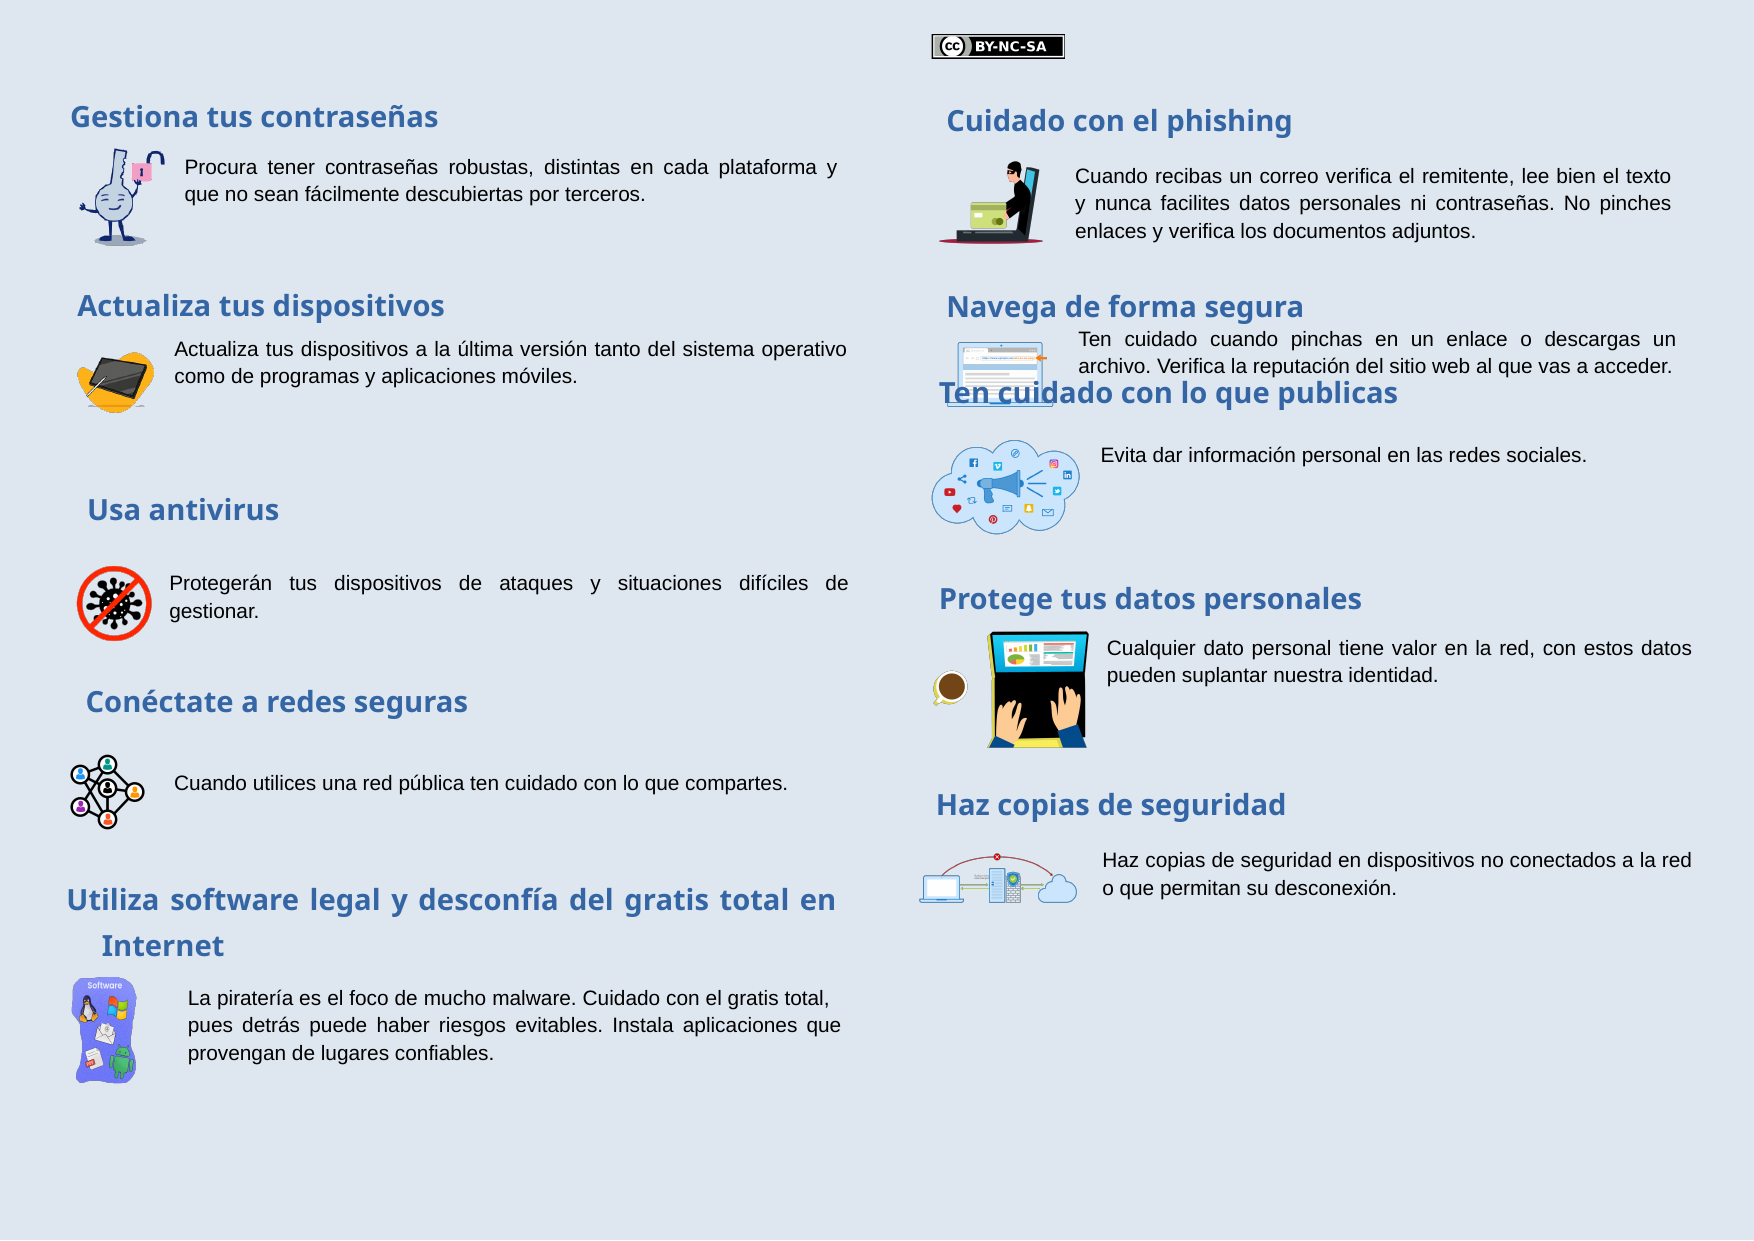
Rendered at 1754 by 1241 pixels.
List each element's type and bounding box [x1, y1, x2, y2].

picture [32, 971, 176, 1089]
picture [931, 34, 1065, 59]
picture [918, 153, 1064, 252]
picture [70, 559, 158, 649]
picture [57, 742, 158, 843]
picture [912, 813, 1084, 943]
picture [925, 320, 1086, 548]
picture [67, 143, 175, 251]
picture [68, 335, 163, 431]
picture [915, 625, 1107, 754]
